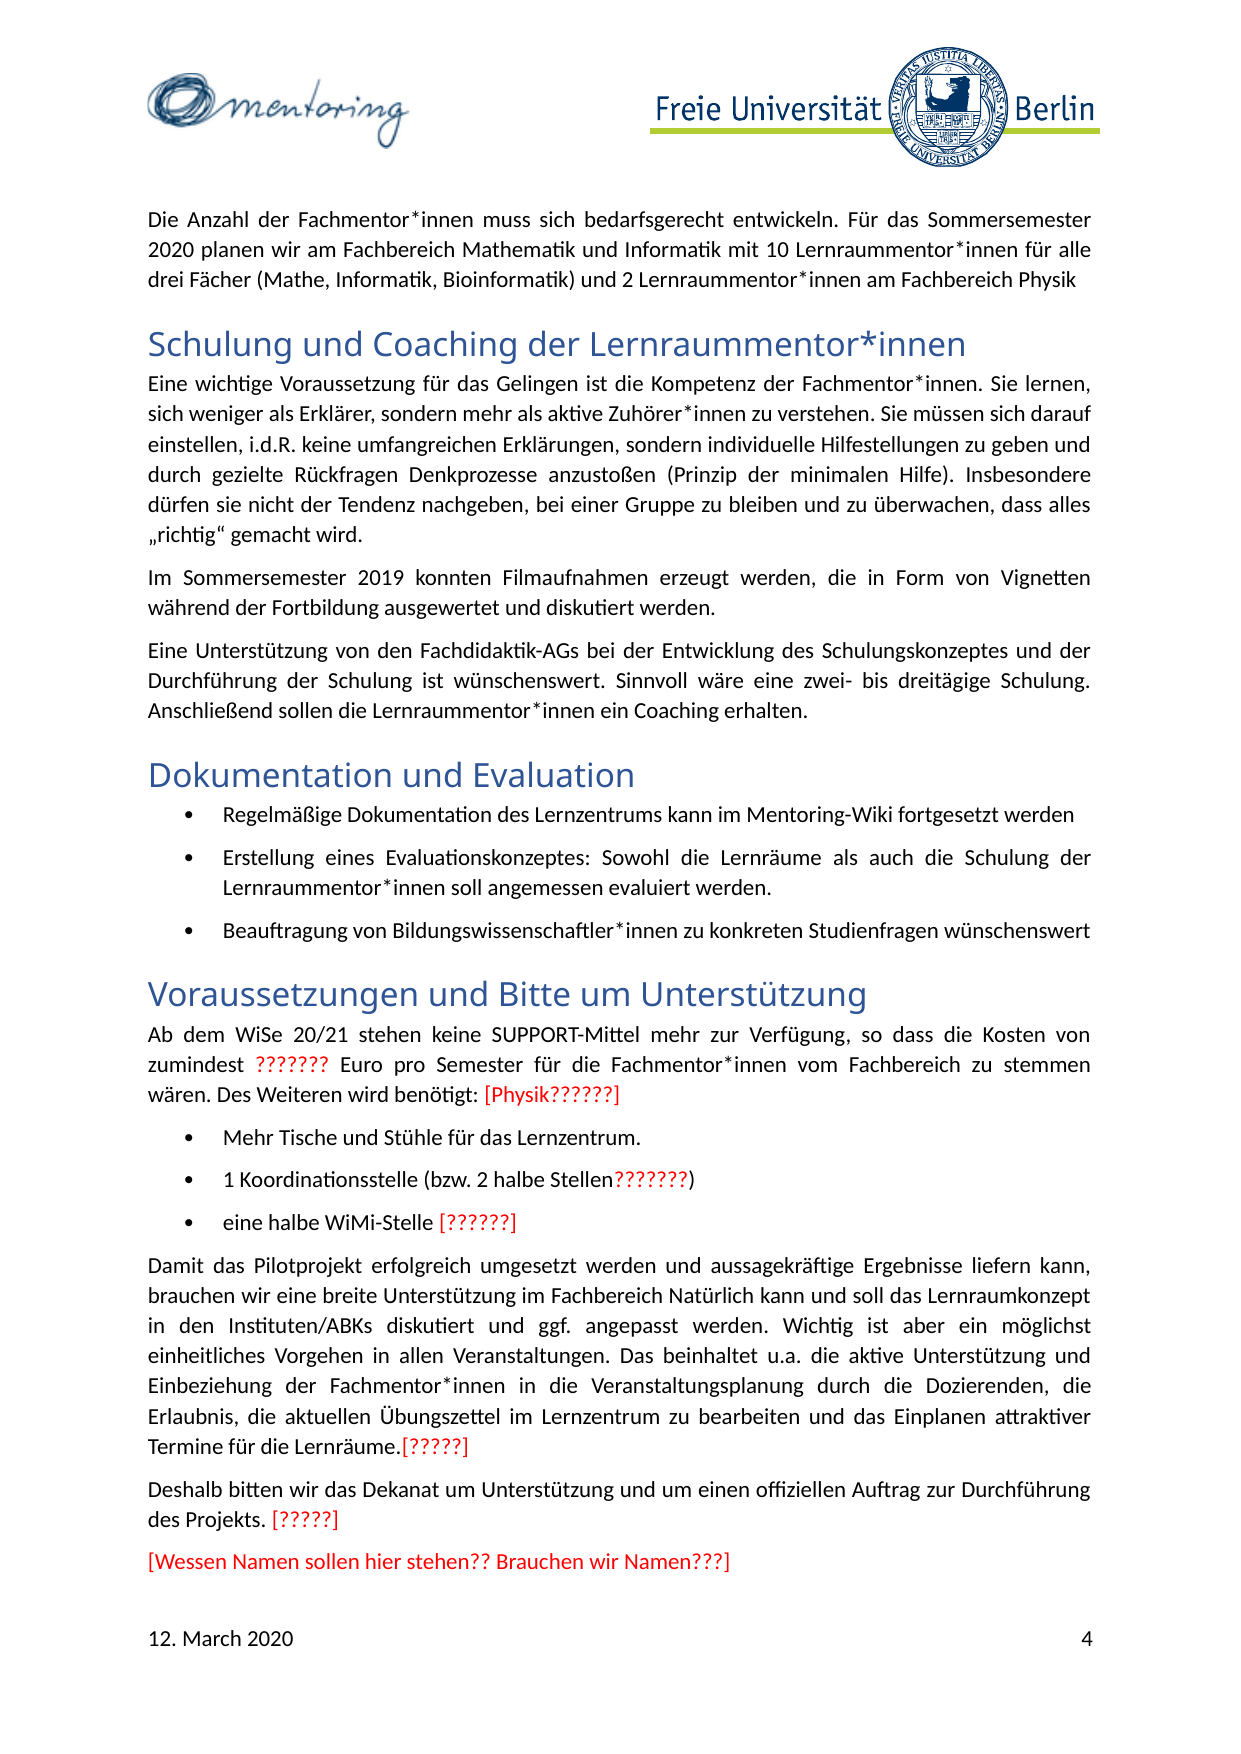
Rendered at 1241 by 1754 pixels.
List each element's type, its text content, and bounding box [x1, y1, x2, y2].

subtitle Dokumentation und Evaluation [148, 751, 1093, 797]
text Damit das Pilotprojekt erfolgreich umgesetzt werden und aussagekräftige Ergebnisse liefern kann, brauchen wir eine breite Unterstützung im Fachbereich Natürlich kann und soll das Lernraumkonzept in den Instituten/ABKs diskutiert und ggf. angepasst werden. Wichtig ist aber ein möglichst einheitliches Vorgehen in allen Veranstaltungen. Das beinhaltet u.a. die aktive Unterstützung und Einbeziehung der Fachmentor*innen in die Veranstaltungsplanung durch die Dozierenden, die Erlaubnis, die aktuellen Übungszettel im Lernzentrum zu bearbeiten und das Einplanen attraktiver Termine für die Lernräume.[?????] [148, 1251, 1093, 1460]
text Eine wichtige Voraussetzung für das Gelingen ist die Kompetenz der Fachmentor*innen. Sie lernen, sich weniger als Erklärer, sondern mehr als aktive Zuhörer*innen zu verstehen. Sie müssen sich darauf einstellen, i.d.R. keine umfangreichen Erklärungen, sondern individuelle Hilfestellungen zu geben und durch gezielte Rückfragen Denkprozesse anzustoßen (Prinzip der minimalen Hilfe). Insbesondere dürfen sie nicht der Tendenz nachgeben, bei einer Gruppe zu bleiben und zu überwachen, dass alles „richtig“ gemacht wird. [148, 369, 1093, 548]
subtitle Voraussetzungen und Bitte um Unterstützung [148, 971, 1093, 1016]
text Eine Unterstützung von den Fachdidaktik-AGs bei der Entwicklung des Schulungskonzeptes und der Durchführung der Schulung ist wünschenswert. Sinnvoll wäre eine zwei- bis dreitägige Schulung. Anschließend sollen die Lernraummentor*innen ein Coaching erhalten. [148, 636, 1093, 724]
picture [147, 73, 411, 149]
text Im Sommersemester 2019 konnten Filmaufnahmen erzeugt werden, die in Form von Vignetten während der Fortbildung ausgewertet und diskutiert werden. [148, 563, 1093, 621]
text Die Anzahl der Fachmentor*innen muss sich bedarfsgerecht entwickeln. Für das Sommersemester 2020 planen wir am Fachbereich Mathematik und Informatik mit 10 Lernraummentor*innen für alle drei Fächer (Mathe, Informatik, Bioinformatik) und 2 Lernraummentor*innen am Fachbereich Physik [148, 205, 1093, 293]
list Beauftragung von Bildungswissenschaftler*innen zu konkreten Studienfragen wünschenswert [185, 916, 1093, 944]
list Mehr Tische und Stühle für das Lernzentrum. [185, 1123, 1093, 1151]
text [Wessen Namen sollen hier stehen?? Brauchen wir Namen???] [148, 1547, 1093, 1576]
list Regelmäßige Dokumentation des Lernzentrums kann im Mentoring-Wiki fortgesetzt werden [185, 800, 1093, 828]
text Deshalb bitten wir das Dekanat um Unterstützung und um einen offiziellen Auftrag zur Durchführung des Projekts. [?????] [148, 1475, 1093, 1533]
list Erstellung eines Evaluationskonzeptes: Sowohl die Lernräume als auch die Schulung der Lernraummentor*innen soll angemessen evaluiert werden. [185, 843, 1093, 901]
text Ab dem WiSe 20/21 stehen keine SUPPORT-Mittel mehr zur Verfügung, so dass die Kosten von zumindest ??????? Euro pro Semester für die Fachmentor*innen vom Fachbereich zu stemmen wären. Des Weiteren wird benötigt: [Physik??????] [148, 1020, 1093, 1108]
list 1 Koordinationsstelle (bzw. 2 halbe Stellen???????) [185, 1166, 1093, 1194]
list eine halbe WiMi-Stelle [??????] [185, 1208, 1093, 1236]
subtitle Schulung und Coaching der Lernraummentor*innen [148, 320, 1093, 366]
